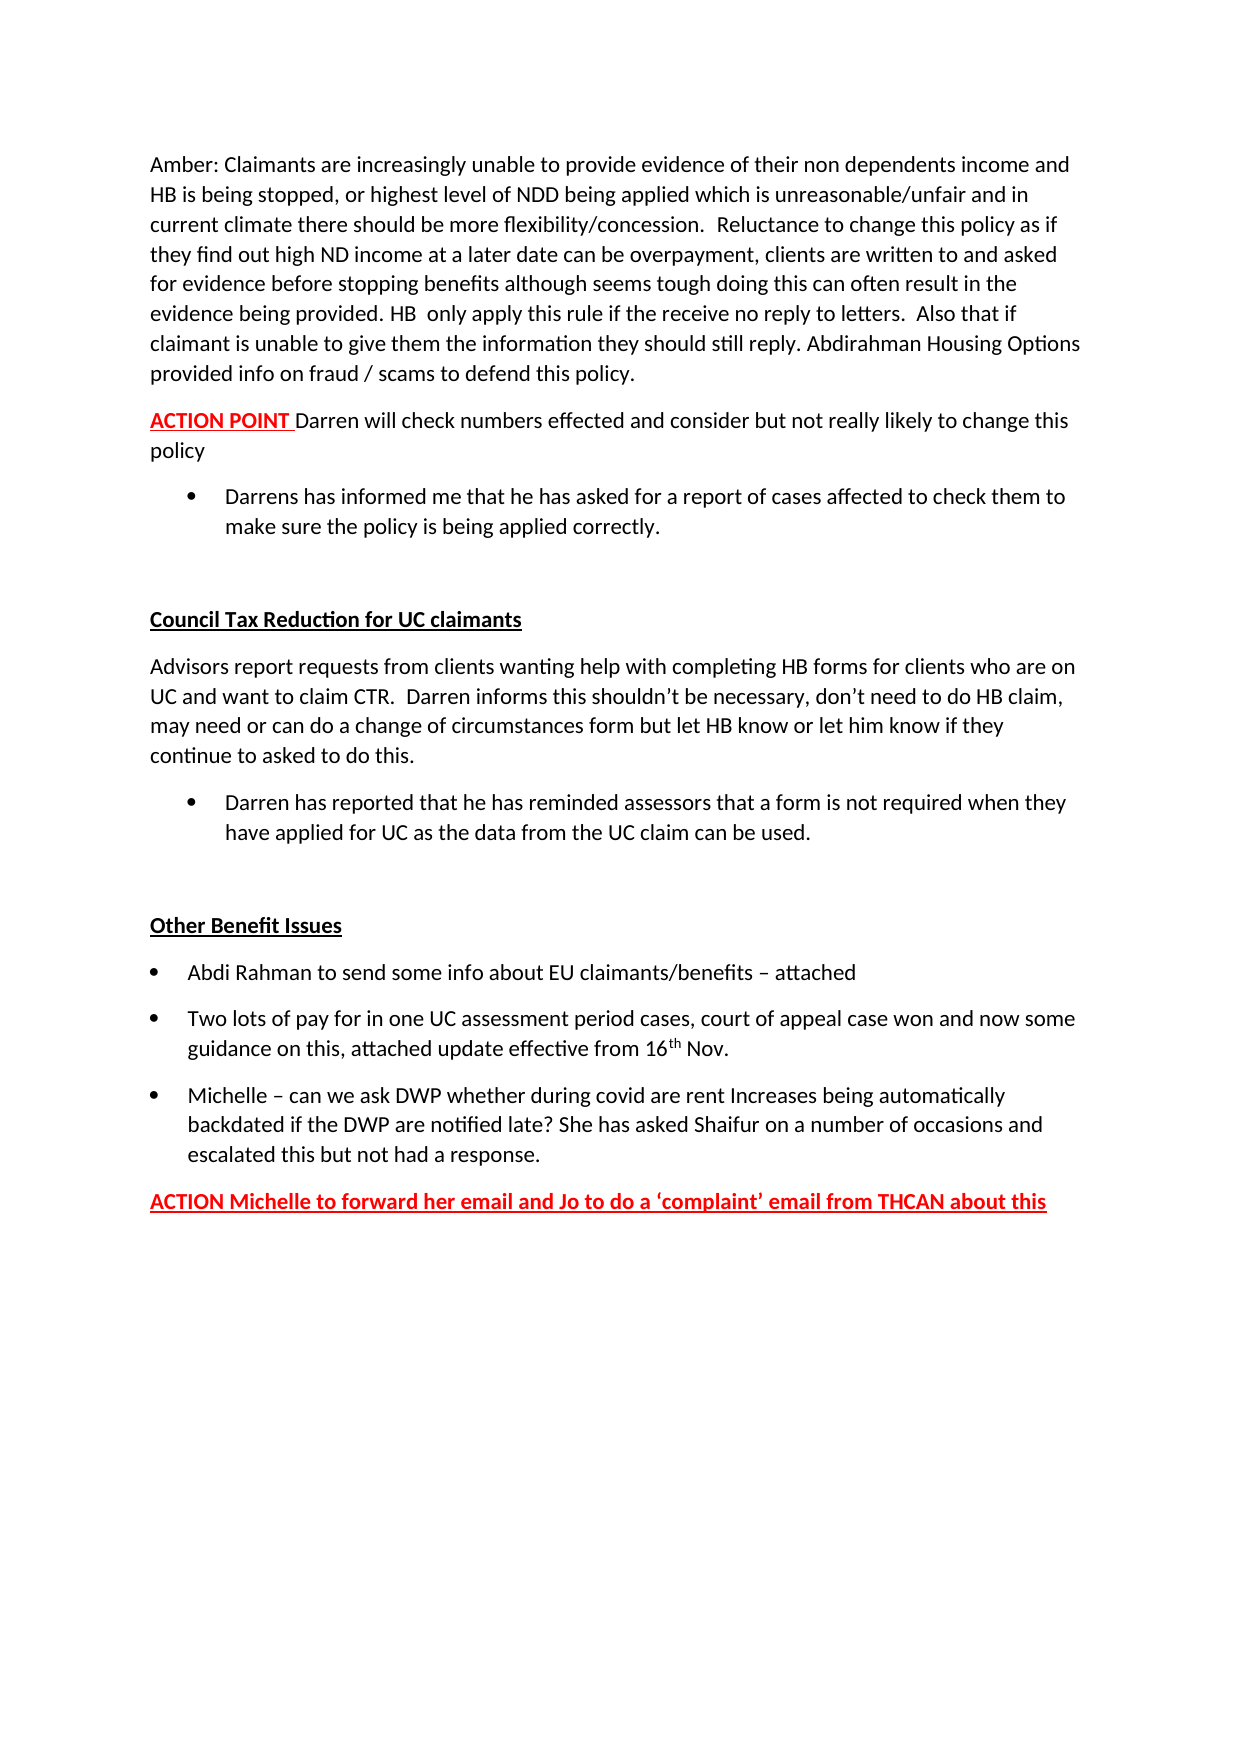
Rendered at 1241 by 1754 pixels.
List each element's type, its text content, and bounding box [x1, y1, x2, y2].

list Darrens has informed me that he has asked for a report of cases affected to check them to make sure the policy is being applied correctly. [187, 482, 1090, 540]
list Abdi Rahman to send some info about EU claimants/benefits – attached [150, 958, 1090, 986]
list Two lots of pay for in one UC assessment period cases, court of appeal case won and now some guidance on this, attached update effective from 16th Nov. [150, 1004, 1090, 1062]
list Michelle – can we ask DWP whether during covid are rent Increases being automatically backdated if the DWP are notified late? She has asked Shaifur on a number of occasions and escalated this but not had a response. [150, 1081, 1090, 1168]
text Advisors report requests from clients wanting help with completing HB forms for clients who are on UC and want to claim CTR. Darren informs this shouldn’t be necessary, don’t need to do HB claim, may need or can do a change of circumstances form but let HB know or let him know if they continue to asked to do this. [150, 652, 1090, 769]
text ACTION POINT Darren will check numbers effected and consider but not really likely to change this policy [150, 406, 1090, 464]
text Council Tax Reduction for UC claimants [150, 605, 1090, 633]
text ACTION Michelle to forward her email and Jo to do a ‘complaint’ email from THCAN about this [150, 1187, 1090, 1215]
text Amber: Claimants are increasingly unable to provide evidence of their non dependents income and HB is being stopped, or highest level of NDD being applied which is unreasonable/unfair and in current climate there should be more flexibility/concession. Reluctance to change this policy as if they find out high ND income at a later date can be overpayment, clients are written to and asked for evidence before stopping benefits although seems tough doing this can often result in the evidence being provided. HB only apply this rule if the receive no reply to letters. Also that if claimant is unable to give them the information they should still reply. Abdirahman Housing Options provided info on fraud / scams to defend this policy. [150, 150, 1090, 387]
text Other Benefit Issues [150, 911, 1090, 939]
list Darren has reported that he has reminded assessors that a form is not required when they have applied for UC as the data from the UC claim can be used. [187, 788, 1090, 846]
